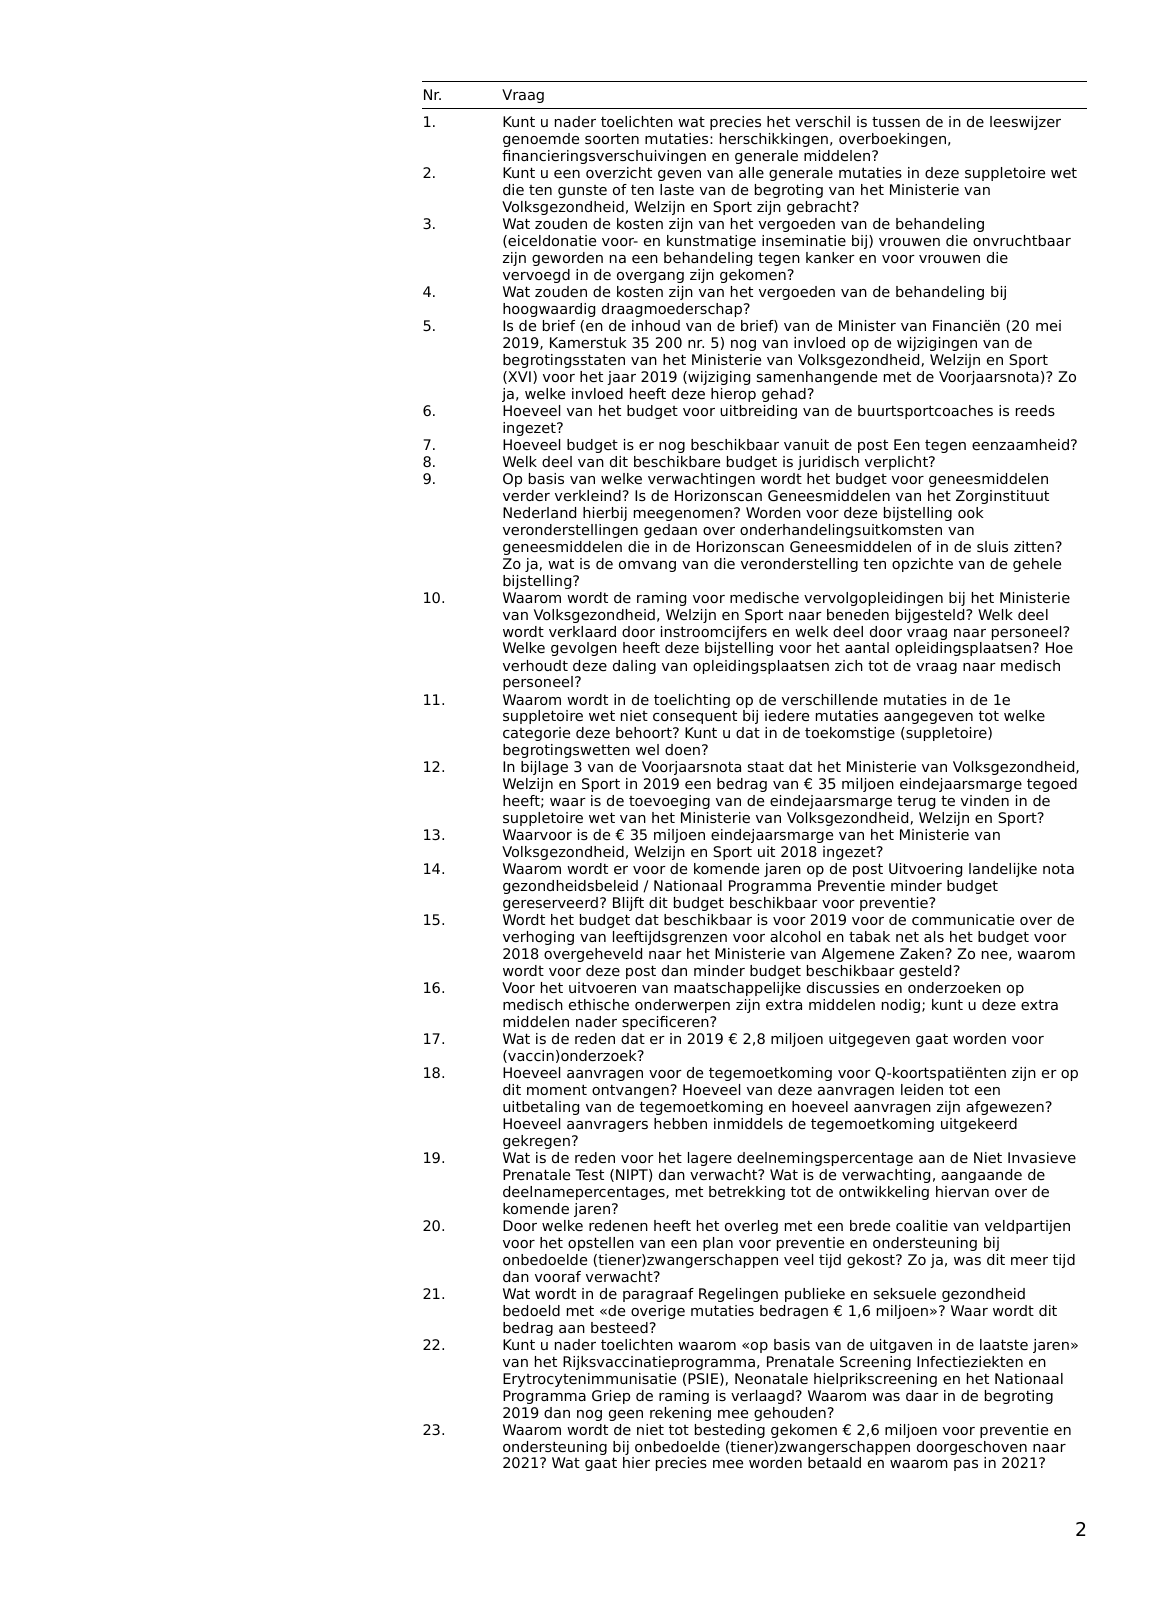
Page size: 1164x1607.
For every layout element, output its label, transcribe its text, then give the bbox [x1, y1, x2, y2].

table_cell 5. [422, 318, 496, 403]
table_cell Wat zouden de kosten zijn van het vergoeden van de behandeling bij hoogwaardig draagmoederschap? [496, 284, 1087, 318]
table_cell 1. [422, 109, 496, 165]
table_cell 22. [422, 1337, 496, 1421]
table_cell Wat is de reden voor het lagere deelnemingspercentage aan de Niet Invasieve Prenatale Test (NIPT) dan verwacht? Wat is de verwachting, aangaande de deelnamepercentages, met betrekking tot de ontwikkeling hiervan over de komende jaren? [496, 1150, 1087, 1218]
table_cell Kunt u nader toelichten wat precies het verschil is tussen de in de leeswijzer genoemde soorten mutaties: herschikkingen, overboekingen, financieringsverschuivingen en generale middelen? [496, 109, 1087, 165]
table_cell 8. [422, 454, 496, 471]
table_cell 7. [422, 437, 496, 454]
table_cell 13. [422, 827, 496, 861]
table_cell Voor het uitvoeren van maatschappelijke discussies en onderzoeken op medisch ethische onderwerpen zijn extra middelen nodig; kunt u deze extra middelen nader specificeren? [496, 980, 1087, 1031]
table_cell 3. [422, 216, 496, 284]
table_cell Kunt u een overzicht geven van alle generale mutaties in deze suppletoire wet die ten gunste of ten laste van de begroting van het Ministerie van Volksgezondheid, Welzijn en Sport zijn gebracht? [496, 165, 1087, 216]
table_cell 12. [422, 759, 496, 827]
table_cell Welk deel van dit beschikbare budget is juridisch verplicht? [496, 454, 1087, 471]
table_cell Wat is de reden dat er in 2019 € 2,8 miljoen uitgegeven gaat worden voor (vaccin)onderzoek? [496, 1031, 1087, 1065]
table_cell Waarom wordt de raming voor medische vervolgopleidingen bij het Ministerie van Volksgezondheid, Welzijn en Sport naar beneden bijgesteld? Welk deel wordt verklaard door instroomcijfers en welk deel door vraag naar personeel? Welke gevolgen heeft deze bijstelling voor het aantal opleidingsplaatsen? Hoe verhoudt deze daling van opleidingsplaatsen zich tot de vraag naar medisch personeel? [496, 590, 1087, 691]
table_cell 2. [422, 165, 496, 216]
table_cell Waarvoor is de € 35 miljoen eindejaarsmarge van het Ministerie van Volksgezondheid, Welzijn en Sport uit 2018 ingezet? [496, 827, 1087, 861]
table_cell Hoeveel budget is er nog beschikbaar vanuit de post Een tegen eenzaamheid? [496, 437, 1087, 454]
table_header Vraag [496, 82, 1087, 108]
table_cell 9. [422, 471, 496, 589]
table_cell 23. [422, 1421, 496, 1472]
table_cell 10. [422, 590, 496, 691]
table_cell Waarom wordt in de toelichting op de verschillende mutaties in de 1e suppletoire wet niet consequent bij iedere mutaties aangegeven tot welke categorie deze behoort? Kunt u dat in de toekomstige (suppletoire) begrotingswetten wel doen? [496, 691, 1087, 759]
table_cell 21. [422, 1286, 496, 1337]
table_cell 20. [422, 1218, 496, 1286]
table_cell Wat wordt in de paragraaf Regelingen publieke en seksuele gezondheid bedoeld met «de overige mutaties bedragen € 1,6 miljoen»? Waar wordt dit bedrag aan besteed? [496, 1286, 1087, 1337]
table_header Nr. [422, 82, 496, 108]
table_cell 15. [422, 912, 496, 980]
table_cell 6. [422, 403, 496, 437]
table_cell 4. [422, 284, 496, 318]
table_cell Kunt u nader toelichten waarom «op basis van de uitgaven in de laatste jaren» van het Rijksvaccinatieprogramma, Prenatale Screening Infectieziekten en Erytrocytenimmunisatie (PSIE), Neonatale hielprikscreening en het Nationaal Programma Griep de raming is verlaagd? Waarom was daar in de begroting 2019 dan nog geen rekening mee gehouden? [496, 1337, 1087, 1421]
table_cell Door welke redenen heeft het overleg met een brede coalitie van veldpartijen voor het opstellen van een plan voor preventie en ondersteuning bij onbedoelde (tiener)zwangerschappen veel tijd gekost? Zo ja, was dit meer tijd dan vooraf verwacht? [496, 1218, 1087, 1286]
table_cell 18. [422, 1065, 496, 1150]
table_cell Wordt het budget dat beschikbaar is voor 2019 voor de communicatie over de verhoging van leeftijdsgrenzen voor alcohol en tabak net als het budget voor 2018 overgeheveld naar het Ministerie van Algemene Zaken? Zo nee, waarom wordt voor deze post dan minder budget beschikbaar gesteld? [496, 912, 1087, 980]
table_cell Waarom wordt er voor de komende jaren op de post Uitvoering landelijke nota gezondheidsbeleid / Nationaal Programma Preventie minder budget gereserveerd? Blijft dit budget beschikbaar voor preventie? [496, 861, 1087, 912]
table_cell Wat zouden de kosten zijn van het vergoeden van de behandeling (eiceldonatie voor- en kunstmatige inseminatie bij) vrouwen die onvruchtbaar zijn geworden na een behandeling tegen kanker en voor vrouwen die vervoegd in de overgang zijn gekomen? [496, 216, 1087, 284]
table_cell Is de brief (en de inhoud van de brief) van de Minister van Financiën (20 mei 2019, Kamerstuk 35 200 nr. 5) nog van invloed op de wijzigingen van de begrotingsstaten van het Ministerie van Volksgezondheid, Welzijn en Sport (XVI) voor het jaar 2019 (wijziging samenhangende met de Voorjaarsnota)? Zo ja, welke invloed heeft deze hierop gehad? [496, 318, 1087, 403]
table_cell 14. [422, 861, 496, 912]
table_cell Hoeveel aanvragen voor de tegemoetkoming voor Q-koortspatiënten zijn er op dit moment ontvangen? Hoeveel van deze aanvragen leiden tot een uitbetaling van de tegemoetkoming en hoeveel aanvragen zijn afgewezen? Hoeveel aanvragers hebben inmiddels de tegemoetkoming uitgekeerd gekregen? [496, 1065, 1087, 1150]
table_cell 19. [422, 1150, 496, 1218]
table_cell In bijlage 3 van de Voorjaarsnota staat dat het Ministerie van Volksgezondheid, Welzijn en Sport in 2019 een bedrag van € 35 miljoen eindejaarsmarge tegoed heeft; waar is de toevoeging van de eindejaarsmarge terug te vinden in de suppletoire wet van het Ministerie van Volksgezondheid, Welzijn en Sport? [496, 759, 1087, 827]
table_cell Op basis van welke verwachtingen wordt het budget voor geneesmiddelen verder verkleind? Is de Horizonscan Geneesmiddelen van het Zorginstituut Nederland hierbij meegenomen? Worden voor deze bijstelling ook veronderstellingen gedaan over onderhandelingsuitkomsten van geneesmiddelen die in de Horizonscan Geneesmiddelen of in de sluis zitten? Zo ja, wat is de omvang van die veronderstelling ten opzichte van de gehele bijstelling? [496, 471, 1087, 589]
table_cell 16. [422, 980, 496, 1031]
table_cell 11. [422, 691, 496, 759]
table_cell Waarom wordt de niet tot besteding gekomen € 2,6 miljoen voor preventie en ondersteuning bij onbedoelde (tiener)zwangerschappen doorgeschoven naar 2021? Wat gaat hier precies mee worden betaald en waarom pas in 2021? [496, 1421, 1087, 1472]
table_cell 17. [422, 1031, 496, 1065]
table_cell Hoeveel van het budget voor uitbreiding van de buurtsportcoaches is reeds ingezet? [496, 403, 1087, 437]
